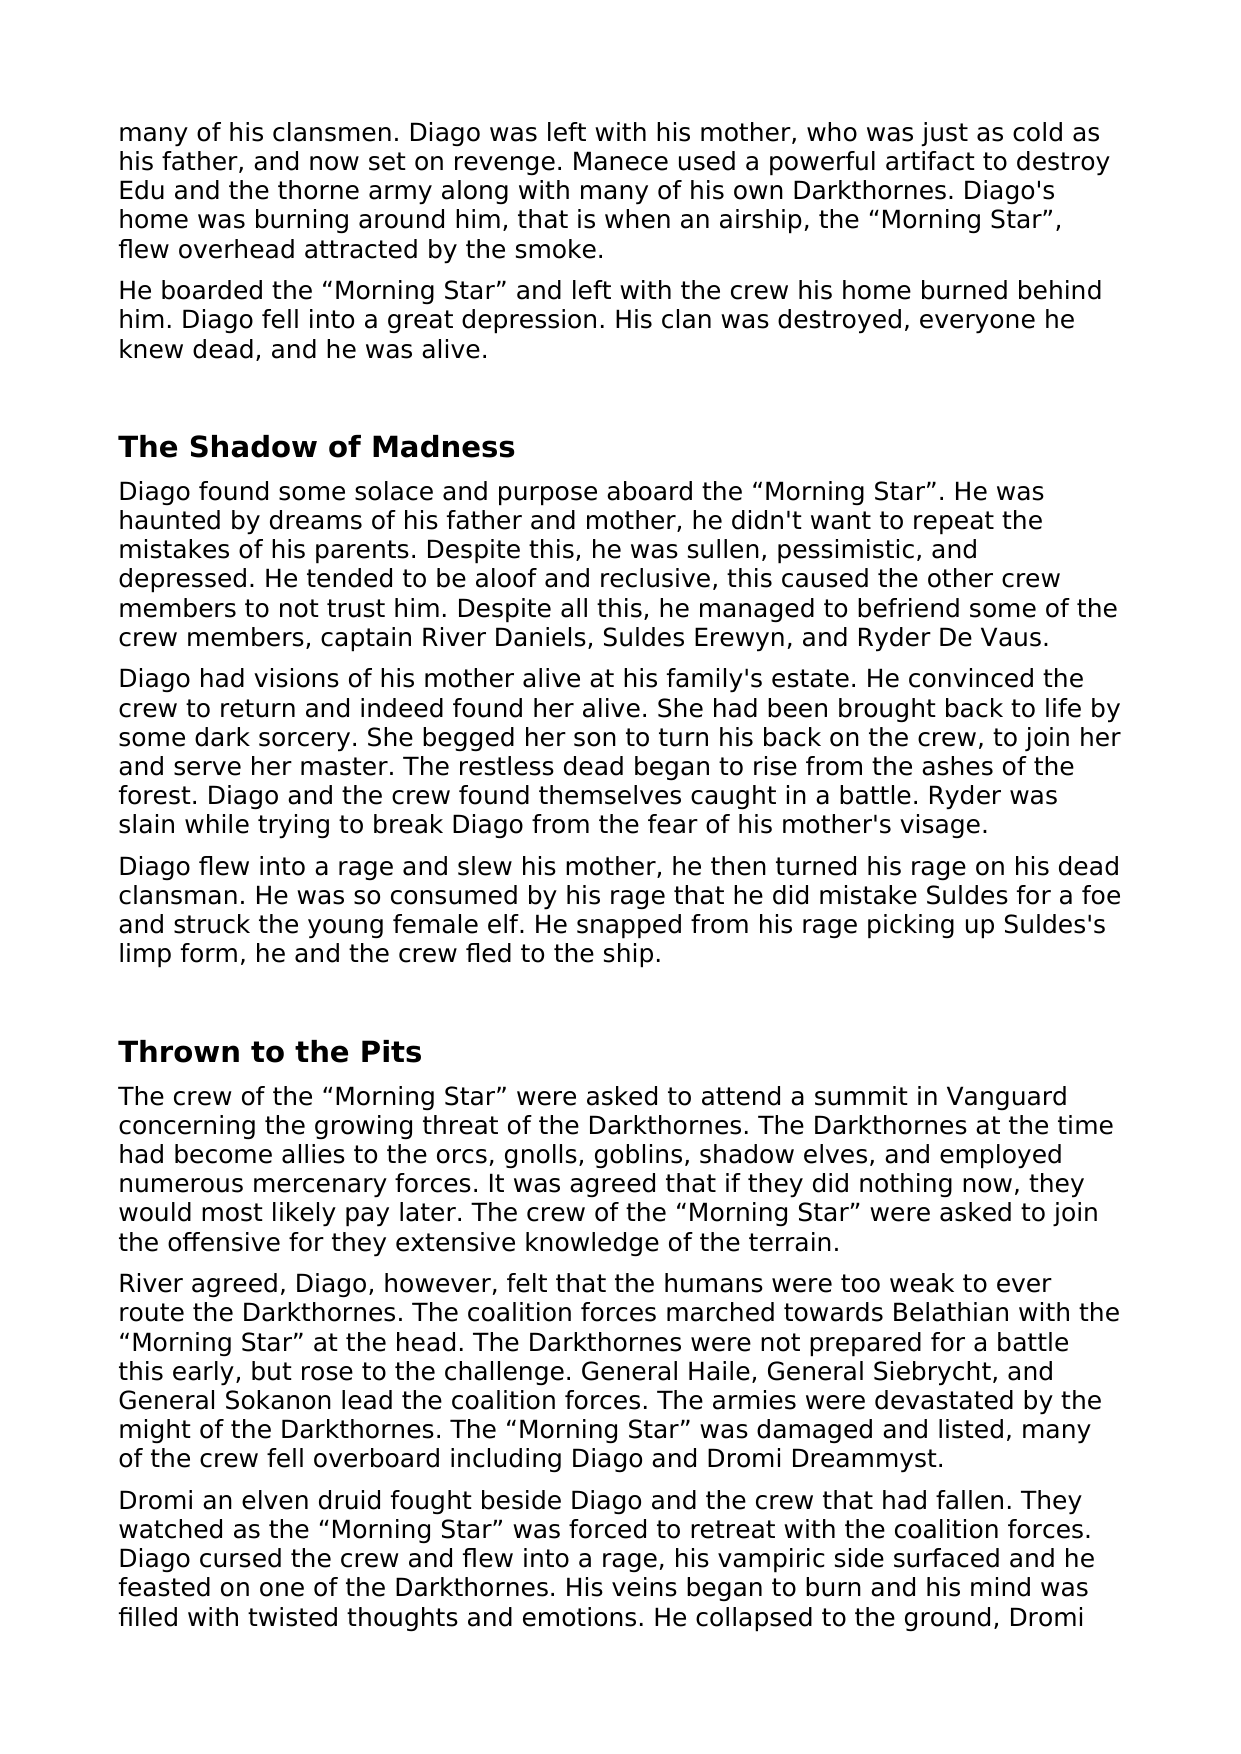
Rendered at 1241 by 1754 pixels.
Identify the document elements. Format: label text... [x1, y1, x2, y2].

subtitle Thrown to the Pits [118, 1035, 1122, 1069]
text Diago found some solace and purpose aboard the “Morning Star”. He was haunted by dreams of his father and mother, he didn't want to repeat the mistakes of his parents. Despite this, he was sullen, pessimistic, and depressed. He tended to be aloof and reclusive, this caused the other crew members to not trust him. Despite all this, he managed to befriend some of the crew members, captain River Daniels, Suldes Erewyn, and Ryder De Vaus. [118, 477, 1122, 652]
text Diago flew into a rage and slew his mother, he then turned his rage on his dead clansman. He was so consumed by his rage that he did mistake Suldes for a foe and struck the young female elf. He snapped from his rage picking up Suldes's limp form, he and the crew fled to the ship. [118, 852, 1122, 998]
text many of his clansmen. Diago was left with his mother, who was just as cold as his father, and now set on revenge. Manece used a powerful artifact to destroy Edu and the thorne army along with many of his own Darkthornes. Diago's home was burning around him, that is when an airship, the “Morning Star”, flew overhead attracted by the smoke. [118, 118, 1122, 264]
subtitle The Shadow of Madness [118, 431, 1122, 464]
text River agreed, Diago, however, felt that the humans were too weak to ever route the Darkthornes. The coalition forces marched towards Belathian with the “Morning Star” at the head. The Darkthornes were not prepared for a battle this early, but rose to the challenge. General Haile, General Siebrycht, and General Sokanon lead the coalition forces. The armies were devastated by the might of the Darkthornes. The “Morning Star” was damaged and listed, many of the crew fell overboard including Diago and Dromi Dreammyst. [118, 1269, 1122, 1473]
text The crew of the “Morning Star” were asked to attend a summit in Vanguard concerning the growing threat of the Darkthornes. The Darkthornes at the time had become allies to the orcs, gnolls, goblins, shadow elves, and employed numerous mercenary forces. It was agreed that if they did nothing now, they would most likely pay later. The crew of the “Morning Star” were asked to join the offensive for they extensive knowledge of the terrain. [118, 1082, 1122, 1257]
text He boarded the “Morning Star” and left with the crew his home burned behind him. Diago fell into a great depression. His clan was destroyed, everyone he knew dead, and he was alive. [118, 276, 1122, 393]
text Diago had visions of his mother alive at his family's estate. He convinced the crew to return and indeed found her alive. She had been brought back to life by some dark sorcery. She begged her son to turn his back on the crew, to join her and serve her master. The restless dead began to rise from the ashes of the forest. Diago and the crew found themselves caught in a battle. Ryder was slain while trying to break Diago from the fear of his mother's visage. [118, 664, 1122, 839]
text Dromi an elven druid fought beside Diago and the crew that had fallen. They watched as the “Morning Star” was forced to retreat with the coalition forces. Diago cursed the crew and flew into a rage, his vampiric side surfaced and he feasted on one of the Darkthornes. His veins began to burn and his mind was filled with twisted thoughts and emotions. He collapsed to the ground, Dromi [118, 1486, 1122, 1632]
